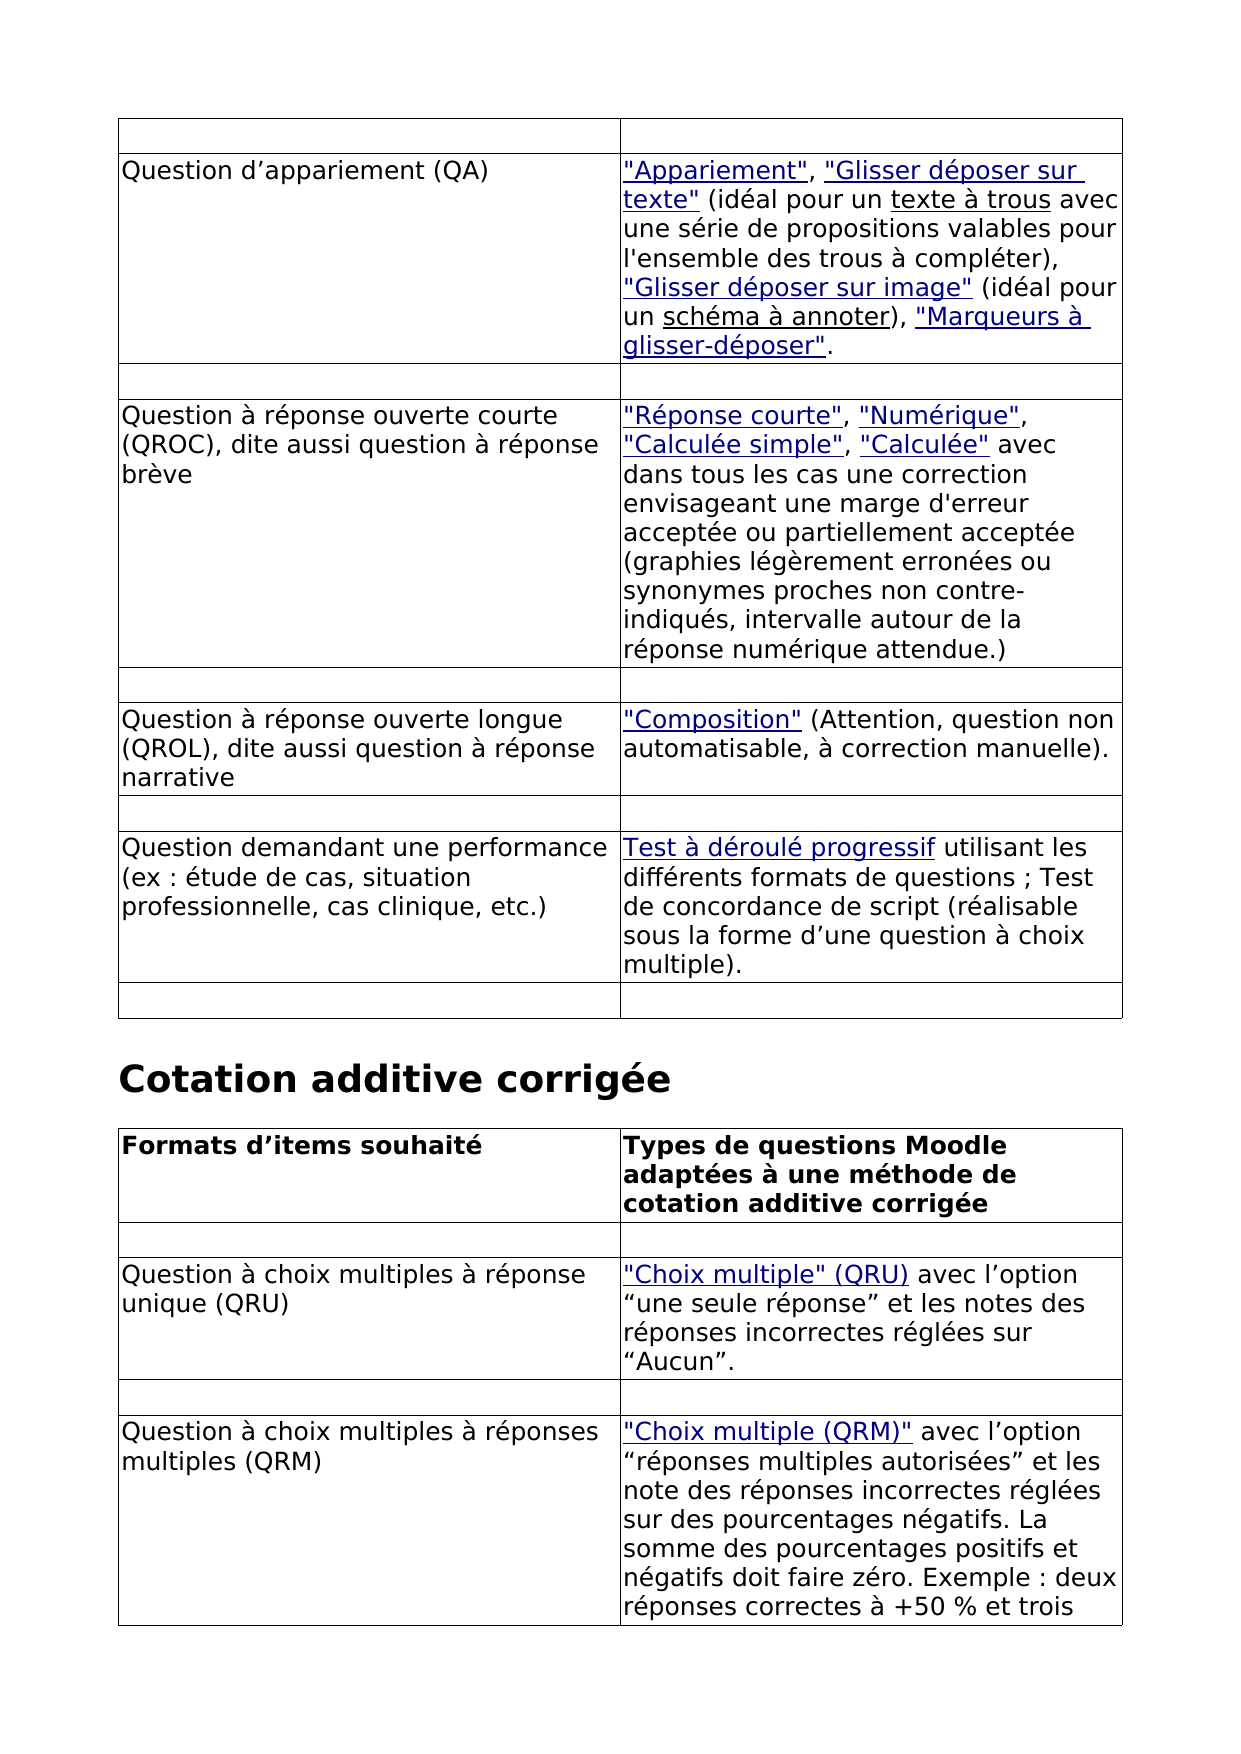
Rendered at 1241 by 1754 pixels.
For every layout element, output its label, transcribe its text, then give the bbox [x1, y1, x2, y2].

table_cell Question à choix multiples à réponses multiples (QRM) [119, 1416, 620, 1624]
table_cell [621, 1380, 1122, 1414]
table_cell Question à réponse ouverte courte (QROC), dite aussi question à réponse brève [119, 400, 620, 667]
table_cell "Réponse courte", "Numérique", "Calculée simple", "Calculée" avec dans tous les cas une correction envisageant une marge d'erreur acceptée ou partiellement acceptée (graphies légèrement erronées ou synonymes proches non contre-indiqués, intervalle autour de la réponse numérique attendue.) [621, 400, 1122, 667]
table_cell "Choix multiple (QRM)" avec l’option “réponses multiples autorisées” et les note des réponses incorrectes réglées sur des pourcentages négatifs. La somme des pourcentages positifs et négatifs doit faire zéro. Exemple : deux réponses correctes à +50 % et trois [621, 1416, 1122, 1624]
table_cell Question demandant une performance (ex : étude de cas, situation professionnelle, cas clinique, etc.) [119, 832, 620, 982]
table_cell [119, 1380, 620, 1414]
table_cell [621, 983, 1122, 1017]
table_cell "Choix multiple" (QRU) avec l’option “une seule réponse” et les notes des réponses incorrectes réglées sur “Aucun”. [621, 1258, 1122, 1379]
table_cell [119, 983, 620, 1017]
table_cell [621, 364, 1122, 398]
table_cell [119, 119, 620, 153]
table_cell [621, 668, 1122, 702]
table_cell "Appariement", "Glisser déposer sur texte" (idéal pour un texte à trous avec une série de propositions valables pour l'ensemble des trous à compléter), "Glisser déposer sur image" (idéal pour un schéma à annoter), "Marqueurs à glisser-déposer". [621, 154, 1122, 363]
table_cell [621, 1223, 1122, 1257]
table_cell Question d’appariement (QA) [119, 154, 620, 363]
table_cell Question à réponse ouverte longue (QROL), dite aussi question à réponse narrative [119, 703, 620, 795]
table_cell Test à déroulé progressif utilisant les différents formats de questions ; Test de concordance de script (réalisable sous la forme d’une question à choix multiple). [621, 832, 1122, 982]
table_cell Question à choix multiples à réponse unique (QRU) [119, 1258, 620, 1379]
table_header Formats d’items souhaité [119, 1129, 620, 1222]
table_cell [119, 1223, 620, 1257]
table_cell "Composition" (Attention, question non automatisable, à correction manuelle). [621, 703, 1122, 795]
subtitle Cotation additive corrigée [118, 1057, 1122, 1101]
table_cell [119, 796, 620, 831]
table_header Types de questions Moodle adaptées à une méthode de cotation additive corrigée [621, 1129, 1122, 1222]
table_cell [119, 364, 620, 398]
table_cell [119, 668, 620, 702]
table_cell [621, 796, 1122, 831]
table_cell [621, 119, 1122, 153]
